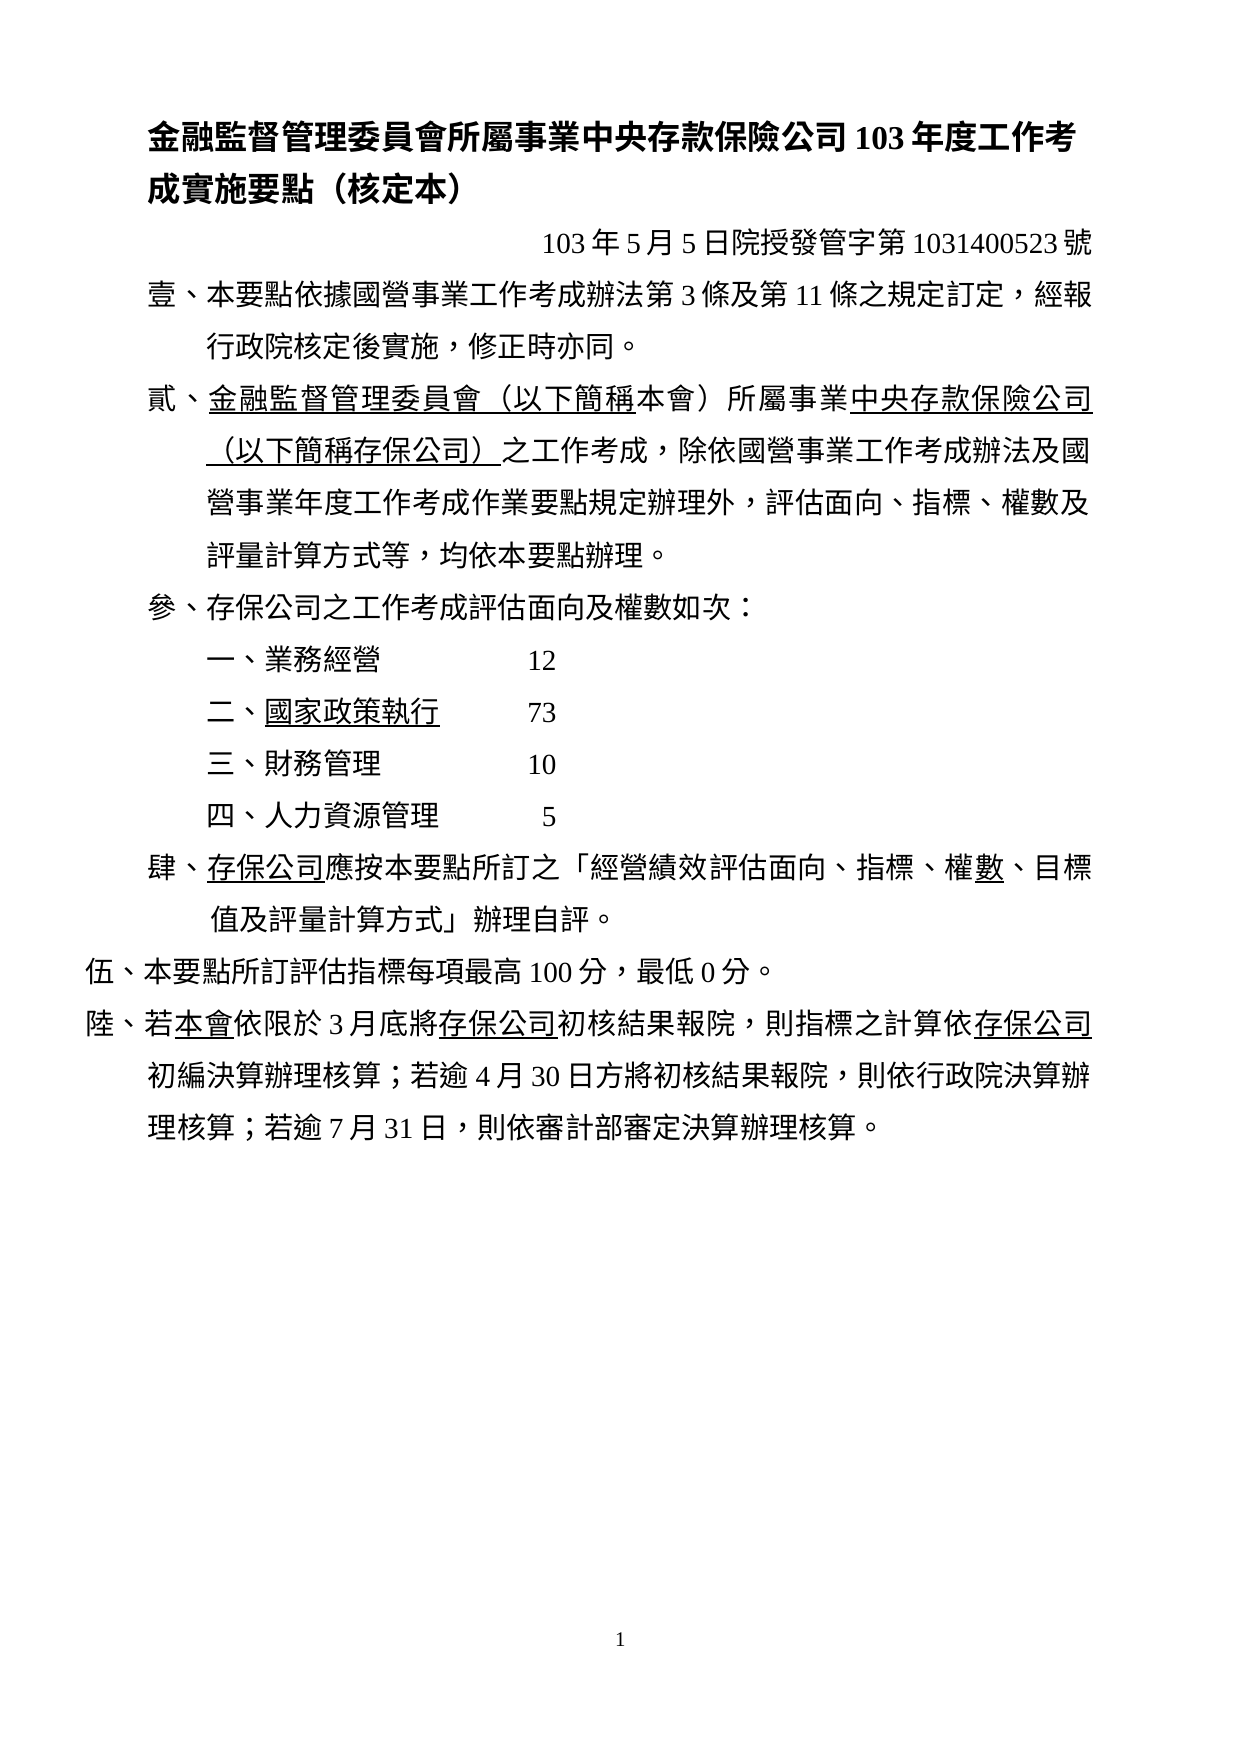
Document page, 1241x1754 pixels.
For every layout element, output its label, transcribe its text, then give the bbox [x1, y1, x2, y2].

text 參、存保公司之工作考成評估面向及權數如次： [148, 576, 1092, 628]
text 一、業務經營 12 [206, 628, 1092, 681]
text 陸、若本會依限於3月底將存保公司初核結果報院，則指標之計算依存保公司初編決算辦理核算；若逾4月30日方將初核結果報院，則依行政院決算辦理核算；若逾7月31日，則依審計部審定決算辦理核算。 [85, 993, 1092, 1149]
text 四、人力資源管理 5 [206, 785, 1092, 837]
text 貳、金融監督管理委員會（以下簡稱本會）所屬事業中央存款保險公司（以下簡稱存保公司）之工作考成，除依國營事業工作考成辦法及國營事業年度工作考成作業要點規定辦理外，評估面向、指標、權數及評量計算方式等，均依本要點辦理。 [148, 368, 1092, 576]
text 壹、本要點依據國營事業工作考成辦法第3條及第11條之規定訂定，經報行政院核定後實施，修正時亦同。 [148, 264, 1092, 368]
text 103年5月5日院授發管字第1031400523號 [148, 212, 1092, 264]
text 二、國家政策執行 73 [206, 681, 1092, 733]
text 三、財務管理 10 [206, 733, 1092, 785]
text 肆、存保公司應按本要點所訂之「經營績效評估面向、指標、權數、目標值及評量計算方式」辦理自評。 [148, 837, 1092, 941]
text 伍、本要點所訂評估指標每項最高100分，最低0分。 [85, 941, 1092, 993]
text 金融監督管理委員會所屬事業中央存款保險公司103年度工作考成實施要點（核定本） [148, 108, 1092, 212]
